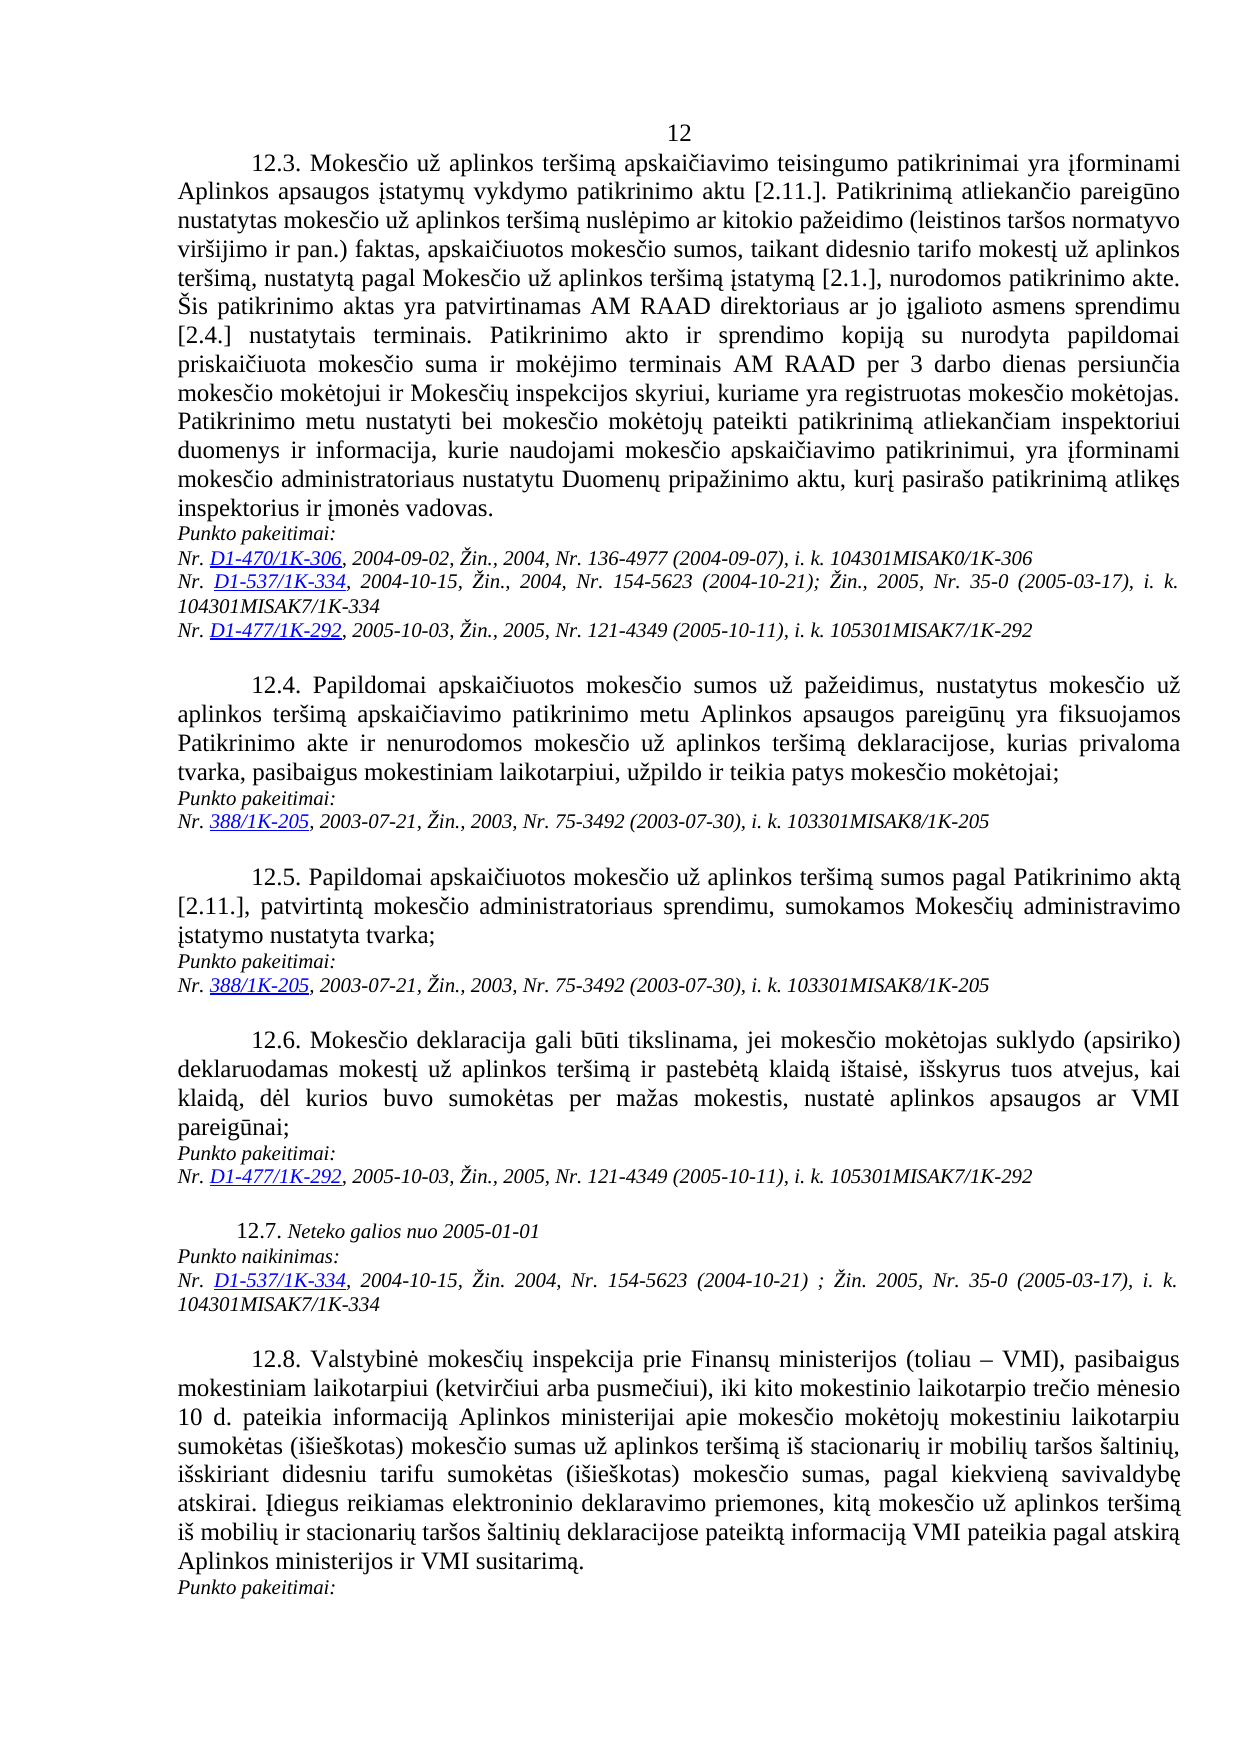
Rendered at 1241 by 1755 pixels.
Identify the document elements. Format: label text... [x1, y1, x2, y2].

text Punkto pakeitimai: [177, 1574, 1181, 1599]
text Nr. D1-537/1K-334, 2004-10-15, Žin., 2004, Nr. 154-5623 (2004-10-21); Žin., 2005, Nr. 35-0 (2005-03-17), i. k. 104301MISAK7/1K-334 [177, 569, 1181, 618]
text Nr. D1-470/1K-306, 2004-09-02, Žin., 2004, Nr. 136-4977 (2004-09-07), i. k. 104301MISAK0/1K-306 [177, 545, 1181, 569]
text Punkto pakeitimai: [177, 1140, 1181, 1164]
text Nr. D1-477/1K-292, 2005-10-03, Žin., 2005, Nr. 121-4349 (2005-10-11), i. k. 105301MISAK7/1K-292 [177, 1164, 1181, 1188]
text Nr. D1-537/1K-334, 2004-10-15, Žin. 2004, Nr. 154-5623 (2004-10-21) ; Žin. 2005, Nr. 35-0 (2005-03-17), i. k. 104301MISAK7/1K-334 [177, 1268, 1181, 1316]
text 12.6. Mokesčio deklaracija gali būti tikslinama, jei mokesčio mokėtojas suklydo (apsiriko) deklaruodamas mokestį už aplinkos teršimą ir pastebėtą klaidą ištaisė, išskyrus tuos atvejus, kai klaidą, dėl kurios buvo sumokėtas per mažas mokestis, nustatė aplinkos apsaugos ar VMI pareigūnai; [177, 1025, 1181, 1140]
text Nr. 388/1K-205, 2003-07-21, Žin., 2003, Nr. 75-3492 (2003-07-30), i. k. 103301MISAK8/1K-205 [177, 809, 1181, 833]
text 12.3. Mokesčio už aplinkos teršimą apskaičiavimo teisingumo patikrinimai yra įforminami Aplinkos apsaugos įstatymų vykdymo patikrinimo aktu [2.11.]. Patikrinimą atliekančio pareigūno nustatytas mokesčio už aplinkos teršimą nuslėpimo ar kitokio pažeidimo (leistinos taršos normatyvo viršijimo ir pan.) faktas, apskaičiuotos mokesčio sumos, taikant didesnio tarifo mokestį už aplinkos teršimą, nustatytą pagal Mokesčio už aplinkos teršimą įstatymą [2.1.], nurodomos patikrinimo akte. Šis patikrinimo aktas yra patvirtinamas AM RAAD direktoriaus ar jo įgalioto asmens sprendimu [2.4.] nustatytais terminais. Patikrinimo akto ir sprendimo kopiją su nurodyta papildomai priskaičiuota mokesčio suma ir mokėjimo terminais AM RAAD per 3 darbo dienas persiunčia mokesčio mokėtojui ir Mokesčių inspekcijos skyriui, kuriame yra registruotas mokesčio mokėtojas. Patikrinimo metu nustatyti bei mokesčio mokėtojų pateikti patikrinimą atliekančiam inspektoriui duomenys ir informacija, kurie naudojami mokesčio apskaičiavimo patikrinimui, yra įforminami mokesčio administratoriaus nustatytu Duomenų pripažinimo aktu, kurį pasirašo patikrinimą atlikęs inspektorius ir įmonės vadovas. [177, 148, 1181, 521]
text Punkto pakeitimai: [177, 521, 1181, 545]
text 12.8. Valstybinė mokesčių inspekcija prie Finansų ministerijos (toliau – VMI), pasibaigus mokestiniam laikotarpiui (ketvirčiui arba pusmečiui), iki kito mokestinio laikotarpio trečio mėnesio 10 d. pateikia informaciją Aplinkos ministerijai apie mokesčio mokėtojų mokestiniu laikotarpiu sumokėtas (išieškotas) mokesčio sumas už aplinkos teršimą iš stacionarių ir mobilių taršos šaltinių, išskiriant didesniu tarifu sumokėtas (išieškotas) mokesčio sumas, pagal kiekvieną savivaldybę atskirai. Įdiegus reikiamas elektroninio deklaravimo priemones, kitą mokesčio už aplinkos teršimą iš mobilių ir stacionarių taršos šaltinių deklaracijose pateiktą informaciją VMI pateikia pagal atskirą Aplinkos ministerijos ir VMI susitarimą. [177, 1344, 1181, 1574]
text 12.7. Neteko galios nuo 2005-01-01 [177, 1217, 1181, 1244]
text 12.5. Papildomai apskaičiuotos mokesčio už aplinkos teršimą sumos pagal Patikrinimo aktą [2.11.], patvirtintą mokesčio administratoriaus sprendimu, sumokamos Mokesčių administravimo įstatymo nustatyta tvarka; [177, 862, 1181, 948]
text Punkto pakeitimai: [177, 948, 1181, 973]
text Nr. D1-477/1K-292, 2005-10-03, Žin., 2005, Nr. 121-4349 (2005-10-11), i. k. 105301MISAK7/1K-292 [177, 618, 1181, 642]
text Punkto pakeitimai: [177, 785, 1181, 809]
text 12.4. Papildomai apskaičiuotos mokesčio sumos už pažeidimus, nustatytus mokesčio už aplinkos teršimą apskaičiavimo patikrinimo metu Aplinkos apsaugos pareigūnų yra fiksuojamos Patikrinimo akte ir nenurodomos mokesčio už aplinkos teršimą deklaracijose, kurias privaloma tvarka, pasibaigus mokestiniam laikotarpiui, užpildo ir teikia patys mokesčio mokėtojai; [177, 670, 1181, 785]
text Punkto naikinimas: [177, 1244, 1181, 1268]
text Nr. 388/1K-205, 2003-07-21, Žin., 2003, Nr. 75-3492 (2003-07-30), i. k. 103301MISAK8/1K-205 [177, 973, 1181, 997]
